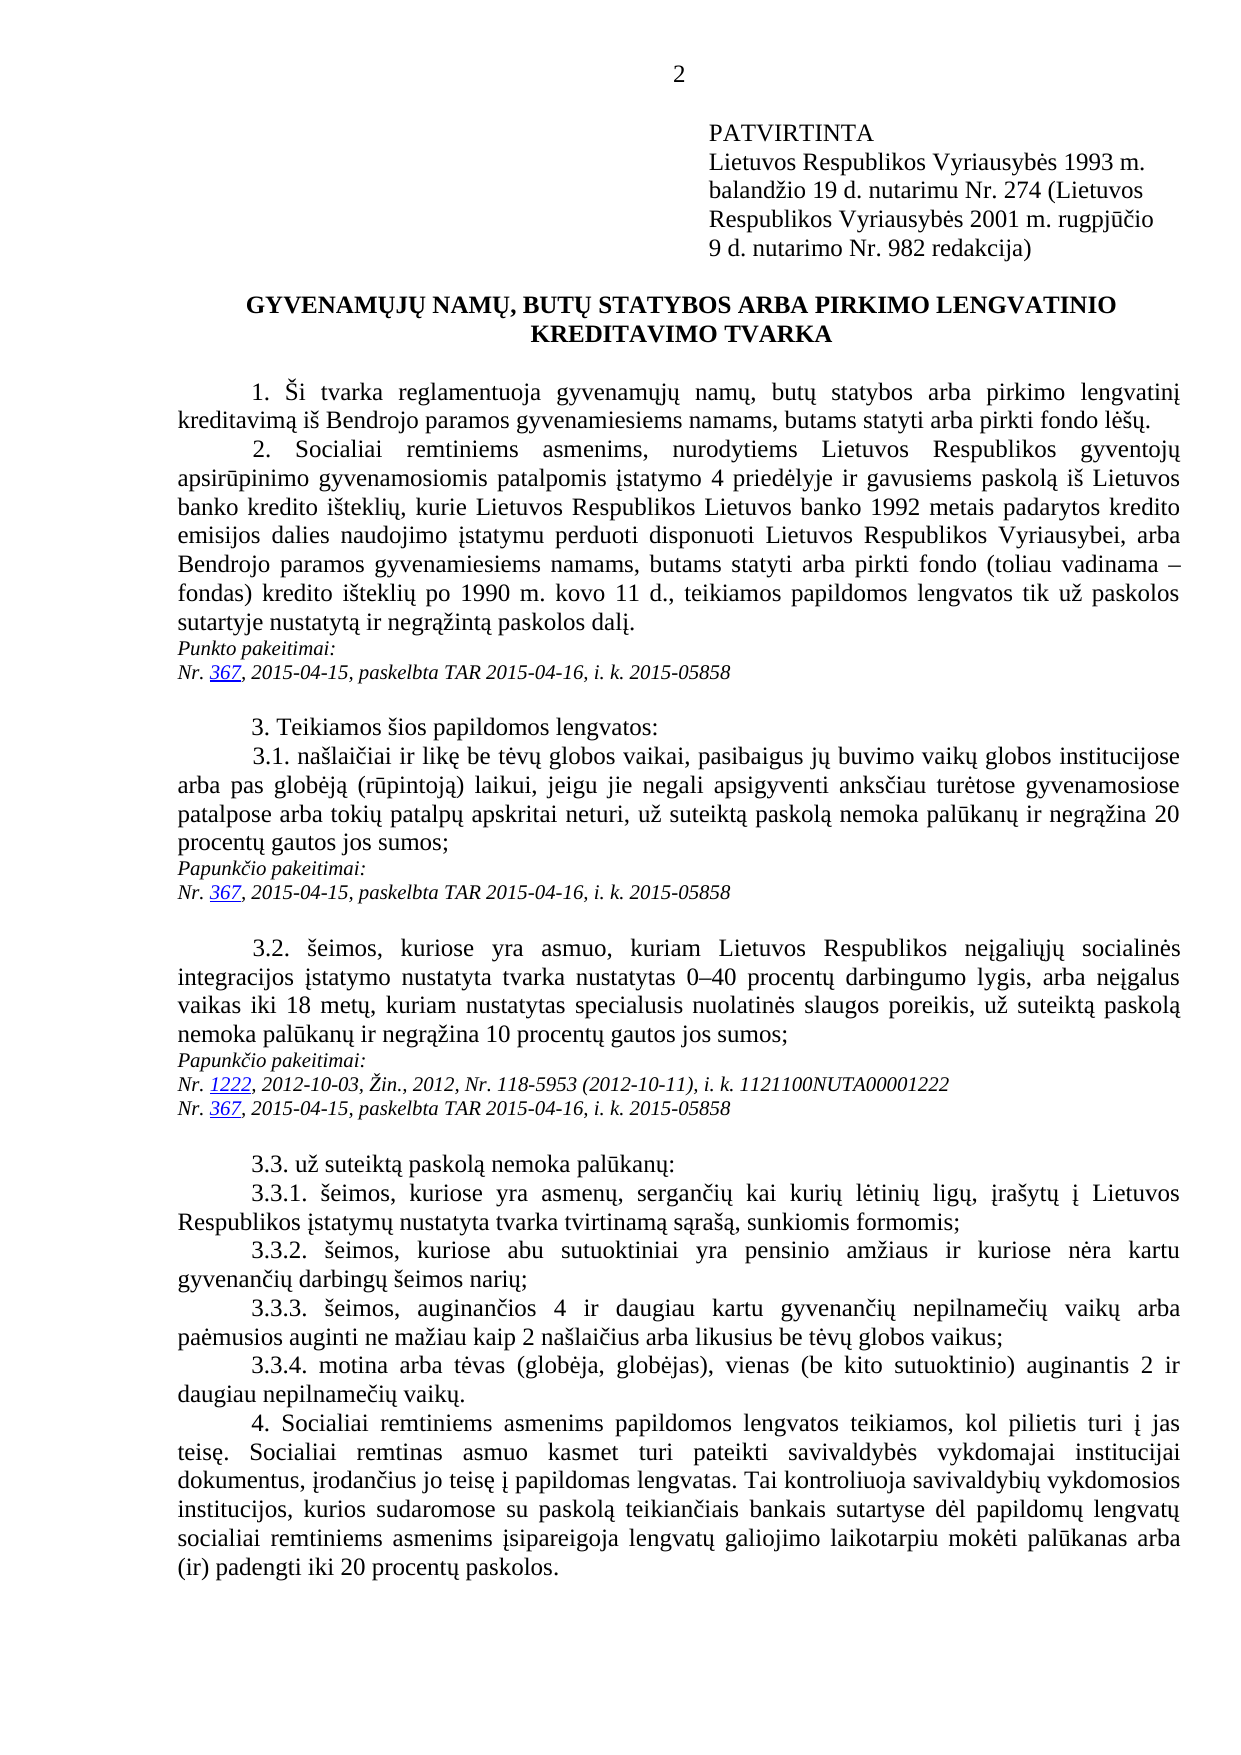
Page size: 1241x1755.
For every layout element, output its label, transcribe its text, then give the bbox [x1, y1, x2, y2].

text Nr. 1222, 2012-10-03, Žin., 2012, Nr. 118-5953 (2012-10-11), i. k. 1121100NUTA00001222 [177, 1072, 1181, 1096]
text 3.3.2. šeimos, kuriose abu sutuoktiniai yra pensinio amžiaus ir kuriose nėra kartu gyvenančių darbingų šeimos narių; [177, 1235, 1181, 1293]
text Lietuvos Respublikos Vyriausybės 1993 m. [177, 147, 1181, 176]
text 1. Ši tvarka reglamentuoja gyvenamųjų namų, butų statybos arba pirkimo lengvatinį kreditavimą iš Bendrojo paramos gyvenamiesiems namams, butams statyti arba pirkti fondo lėšų. [177, 377, 1181, 434]
text Patvirtinta [709, 118, 1181, 147]
text Papunkčio pakeitimai: [177, 1048, 1181, 1072]
text 4. Socialiai remtiniems asmenims papildomos lengvatos teikiamos, kol pilietis turi į jas teisę. Socialiai remtinas asmuo kasmet turi pateikti savivaldybės vykdomajai institucijai dokumentus, įrodančius jo teisę į papildomas lengvatas. Tai kontroliuoja savivaldybių vykdomosios institucijos, kurios sudaromose su paskolą teikiančiais bankais sutartyse dėl papildomų lengvatų socialiai remtiniems asmenims įsipareigoja lengvatų galiojimo laikotarpiu mokėti palūkanas arba (ir) padengti iki 20 procentų paskolos. [177, 1408, 1181, 1580]
text 3. Teikiamos šios papildomos lengvatos: [177, 712, 1181, 741]
text Punkto pakeitimai: [177, 636, 1181, 660]
text 3.2. šeimos, kuriose yra asmuo, kuriam Lietuvos Respublikos neįgaliųjų socialinės integracijos įstatymo nustatyta tvarka nustatytas 0–40 procentų darbingumo lygis, arba neįgalus vaikas iki 18 metų, kuriam nustatytas specialusis nuolatinės slaugos poreikis, už suteiktą paskolą nemoka palūkanų ir negrąžina 10 procentų gautos jos sumos; [177, 933, 1181, 1048]
text 3.1. našlaičiai ir likę be tėvų globos vaikai, pasibaigus jų buvimo vaikų globos institucijose arba pas globėją (rūpintoją) laikui, jeigu jie negali apsigyventi anksčiau turėtose gyvenamosiose patalpose arba tokių patalpų apskritai neturi, už suteiktą paskolą nemoka palūkanų ir negrąžina 20 procentų gautos jos sumos; [177, 741, 1181, 856]
text 9 d. nutarimo Nr. 982 redakcija) [177, 233, 1181, 262]
text GYVENAMŲJŲ NAMŲ, BUTŲ STATYBOS ARBA PIRKIMO LENGVATINIO KREDITAVIMO TVARKA [177, 291, 1186, 348]
text Nr. 367, 2015-04-15, paskelbta TAR 2015-04-16, i. k. 2015-05858 [177, 880, 1181, 904]
text Papunkčio pakeitimai: [177, 856, 1181, 880]
text 2. Socialiai remtiniems asmenims, nurodytiems Lietuvos Respublikos gyventojų apsirūpinimo gyvenamosiomis patalpomis įstatymo 4 priedėlyje ir gavusiems paskolą iš Lietuvos banko kredito išteklių, kurie Lietuvos Respublikos Lietuvos banko 1992 metais padarytos kredito emisijos dalies naudojimo įstatymu perduoti disponuoti Lietuvos Respublikos Vyriausybei, arba Bendrojo paramos gyvenamiesiems namams, butams statyti arba pirkti fondo (toliau vadinama – fondas) kredito išteklių po 1990 m. kovo 11 d., teikiamos papildomos lengvatos tik už paskolos sutartyje nustatytą ir negrąžintą paskolos dalį. [177, 434, 1181, 636]
text Nr. 367, 2015-04-15, paskelbta TAR 2015-04-16, i. k. 2015-05858 [177, 1096, 1181, 1120]
text 3.3.1. šeimos, kuriose yra asmenų, sergančių kai kurių lėtinių ligų, įrašytų į Lietuvos Respublikos įstatymų nustatyta tvarka tvirtinamą sąrašą, sunkiomis formomis; [177, 1178, 1181, 1235]
text 3.3.3. šeimos, auginančios 4 ir daugiau kartu gyvenančių nepilnamečių vaikų arba paėmusios auginti ne mažiau kaip 2 našlaičius arba likusius be tėvų globos vaikus; [177, 1293, 1181, 1350]
text 3.3.4. motina arba tėvas (globėja, globėjas), vienas (be kito sutuoktinio) auginantis 2 ir daugiau nepilnamečių vaikų. [177, 1350, 1181, 1408]
text Respublikos Vyriausybės 2001 m. rugpjūčio [177, 204, 1181, 233]
text 3.3. už suteiktą paskolą nemoka palūkanų: [177, 1149, 1181, 1178]
text balandžio 19 d. nutarimu Nr. 274 (Lietuvos [177, 176, 1181, 204]
text Nr. 367, 2015-04-15, paskelbta TAR 2015-04-16, i. k. 2015-05858 [177, 660, 1181, 684]
